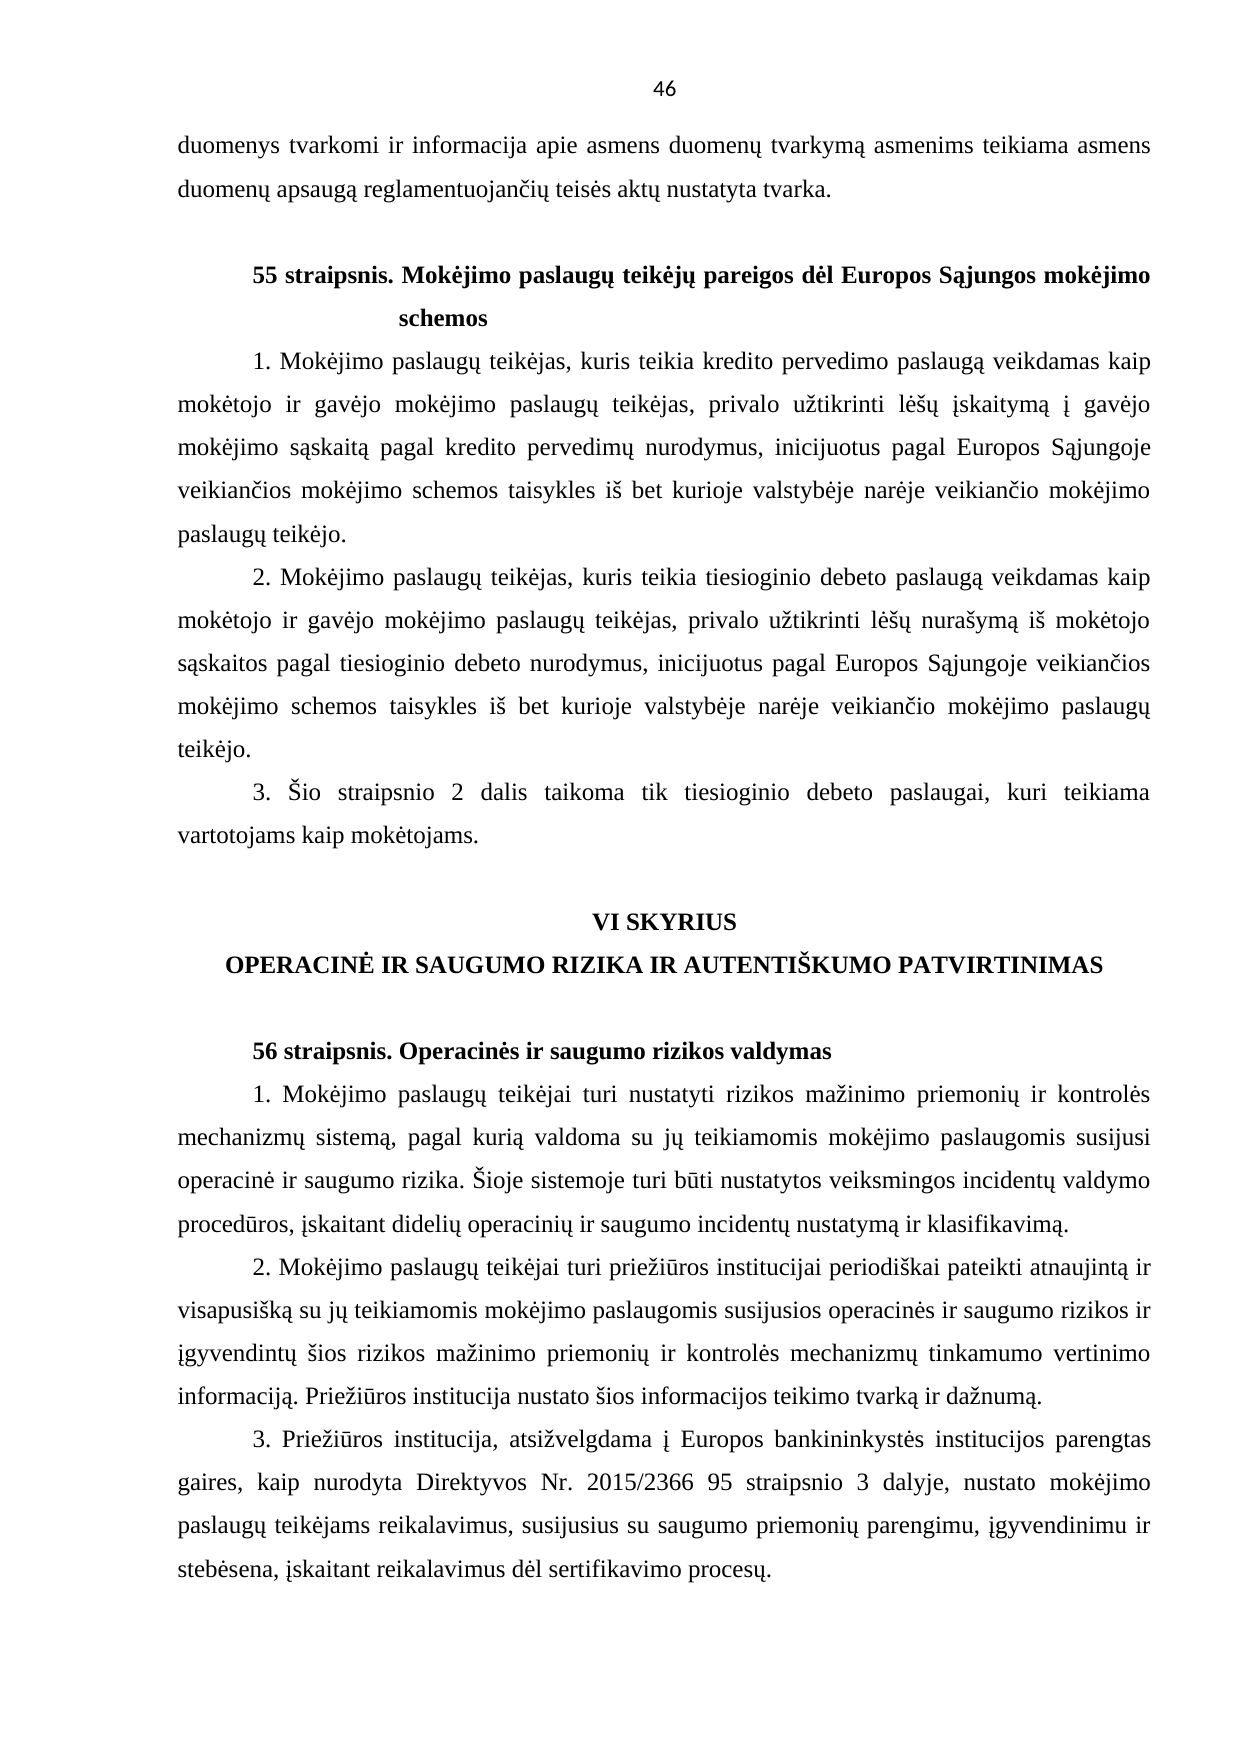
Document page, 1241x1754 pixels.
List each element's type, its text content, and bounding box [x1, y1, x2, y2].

text 56 straipsnis. Operacinės ir saugumo rizikos valdymas [177, 1036, 1152, 1065]
text 1. Mokėjimo paslaugų teikėjas, kuris teikia kredito pervedimo paslaugą veikdamas kaip mokėtojo ir gavėjo mokėjimo paslaugų teikėjas, privalo užtikrinti lėšų įskaitymą į gavėjo mokėjimo sąskaitą pagal kredito pervedimų nurodymus, inicijuotus pagal Europos Sąjungoje veikiančios mokėjimo schemos taisykles iš bet kurioje valstybėje narėje veikiančio mokėjimo paslaugų teikėjo. [177, 346, 1152, 547]
text 3. Priežiūros institucija, atsižvelgdama į Europos bankininkystės institucijos parengtas gaires, kaip nurodyta Direktyvos Nr. 2015/2366 95 straipsnio 3 dalyje, nustato mokėjimo paslaugų teikėjams reikalavimus, susijusius su saugumo priemonių parengimu, įgyvendinimu ir stebėsena, įskaitant reikalavimus dėl sertifikavimo procesų. [177, 1424, 1152, 1582]
text 55 straipsnis. Mokėjimo paslaugų teikėjų pareigos dėl Europos Sąjungos mokėjimo schemos [252, 260, 1152, 332]
text duomenys tvarkomi ir informacija apie asmens duomenų tvarkymą asmenims teikiama asmens duomenų apsaugą reglamentuojančių teisės aktų nustatyta tvarka. [177, 131, 1152, 202]
text 2. Mokėjimo paslaugų teikėjas, kuris teikia tiesioginio debeto paslaugą veikdamas kaip mokėtojo ir gavėjo mokėjimo paslaugų teikėjas, privalo užtikrinti lėšų nurašymą iš mokėtojo sąskaitos pagal tiesioginio debeto nurodymus, inicijuotus pagal Europos Sąjungoje veikiančios mokėjimo schemos taisykles iš bet kurioje valstybėje narėje veikiančio mokėjimo paslaugų teikėjo. [177, 562, 1152, 763]
text VI SKYRIUS [177, 907, 1152, 936]
text OPERACINĖ IR SAUGUMO RIZIKA IR AUTENTIŠKUMO PATVIRTINIMAS [177, 950, 1152, 979]
text 1. Mokėjimo paslaugų teikėjai turi nustatyti rizikos mažinimo priemonių ir kontrolės mechanizmų sistemą, pagal kurią valdoma su jų teikiamomis mokėjimo paslaugomis susijusi operacinė ir saugumo rizika. Šioje sistemoje turi būti nustatytos veiksmingos incidentų valdymo procedūros, įskaitant didelių operacinių ir saugumo incidentų nustatymą ir klasifikavimą. [177, 1079, 1152, 1237]
text 2. Mokėjimo paslaugų teikėjai turi priežiūros institucijai periodiškai pateikti atnaujintą ir visapusišką su jų teikiamomis mokėjimo paslaugomis susijusios operacinės ir saugumo rizikos ir įgyvendintų šios rizikos mažinimo priemonių ir kontrolės mechanizmų tinkamumo vertinimo informaciją. Priežiūros institucija nustato šios informacijos teikimo tvarką ir dažnumą. [177, 1252, 1152, 1410]
text 3. Šio straipsnio 2 dalis taikoma tik tiesioginio debeto paslaugai, kuri teikiama vartotojams kaip mokėtojams. [177, 777, 1152, 849]
